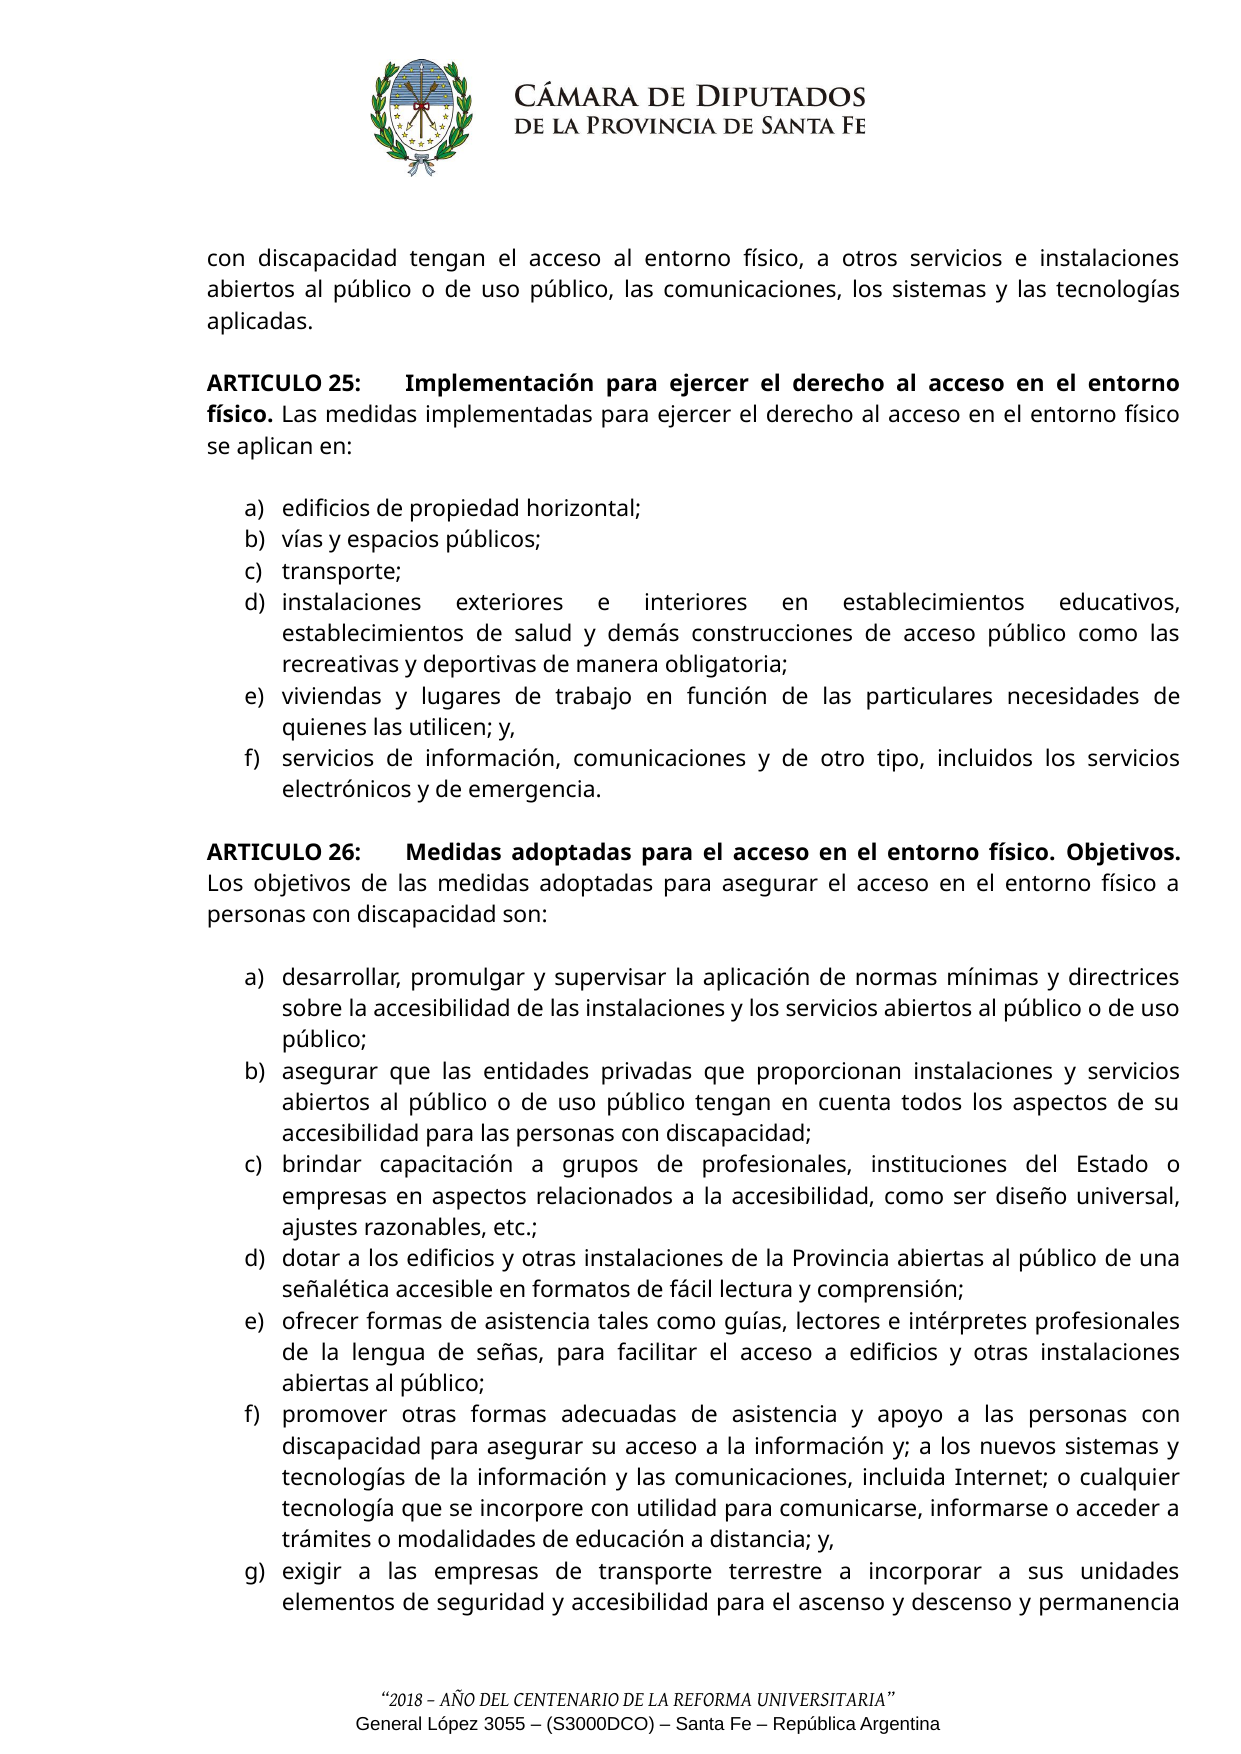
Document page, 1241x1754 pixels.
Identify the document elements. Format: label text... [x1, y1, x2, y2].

table_header ARTICULO 26: [207, 836, 405, 866]
list dotar a los edificios y otras instalaciones de la Provincia abiertas al público de una señalética accesible en formatos de fácil lectura y comprensión; [244, 1242, 1181, 1305]
list transporte; [244, 555, 1181, 586]
list viviendas y lugares de trabajo en función de las particulares necesidades de quienes las utilicen; y, [244, 680, 1181, 742]
picture [370, 59, 866, 181]
table_header ARTICULO 25: [207, 367, 405, 397]
list desarrollar, promulgar y supervisar la aplicación de normas mínimas y directrices sobre la accesibilidad de las instalaciones y los servicios abiertos al público o de uso público; [244, 961, 1181, 1055]
list asegurar que las entidades privadas que proporcionan instalaciones y servicios abiertos al público o de uso público tengan en cuenta todos los aspectos de su accesibilidad para las personas con discapacidad; [244, 1055, 1181, 1148]
list promover otras formas adecuadas de asistencia y apoyo a las personas con discapacidad para asegurar su acceso a la información y; a los nuevos sistemas y tecnologías de la información y las comunicaciones, incluida Internet; o cualquier tecnología que se incorpore con utilidad para comunicarse, informarse o acceder a trámites o modalidades de educación a distancia; y, [244, 1398, 1181, 1555]
text Implementación para ejercer el derecho al acceso en el entorno físico. Las medidas implementadas para ejercer el derecho al acceso en el entorno físico se aplican en: [207, 367, 1181, 461]
text con discapacidad tengan el acceso al entorno físico, a otros servicios e instalaciones abiertos al público o de uso público, las comunicaciones, los sistemas y las tecnologías aplicadas. [207, 242, 1181, 336]
text Medidas adoptadas para el acceso en el entorno físico. Objetivos. Los objetivos de las medidas adoptadas para asegurar el acceso en el entorno físico a personas con discapacidad son: [207, 836, 1181, 930]
list brindar capacitación a grupos de profesionales, instituciones del Estado o empresas en aspectos relacionados a la accesibilidad, como ser diseño universal, ajustes razonables, etc.; [244, 1148, 1181, 1242]
list servicios de información, comunicaciones y de otro tipo, incluidos los servicios electrónicos y de emergencia. [244, 742, 1181, 805]
list vías y espacios públicos; [244, 523, 1181, 555]
list ofrecer formas de asistencia tales como guías, lectores e intérpretes profesionales de la lengua de señas, para facilitar el acceso a edificios y otras instalaciones abiertas al público; [244, 1305, 1181, 1398]
list edificios de propiedad horizontal; [244, 492, 1181, 523]
list exigir a las empresas de transporte terrestre a incorporar a sus unidades elementos de seguridad y accesibilidad para el ascenso y descenso y permanencia [244, 1555, 1181, 1617]
list instalaciones exteriores e interiores en establecimientos educativos, establecimientos de salud y demás construcciones de acceso público como las recreativas y deportivas de manera obligatoria; [244, 586, 1181, 680]
